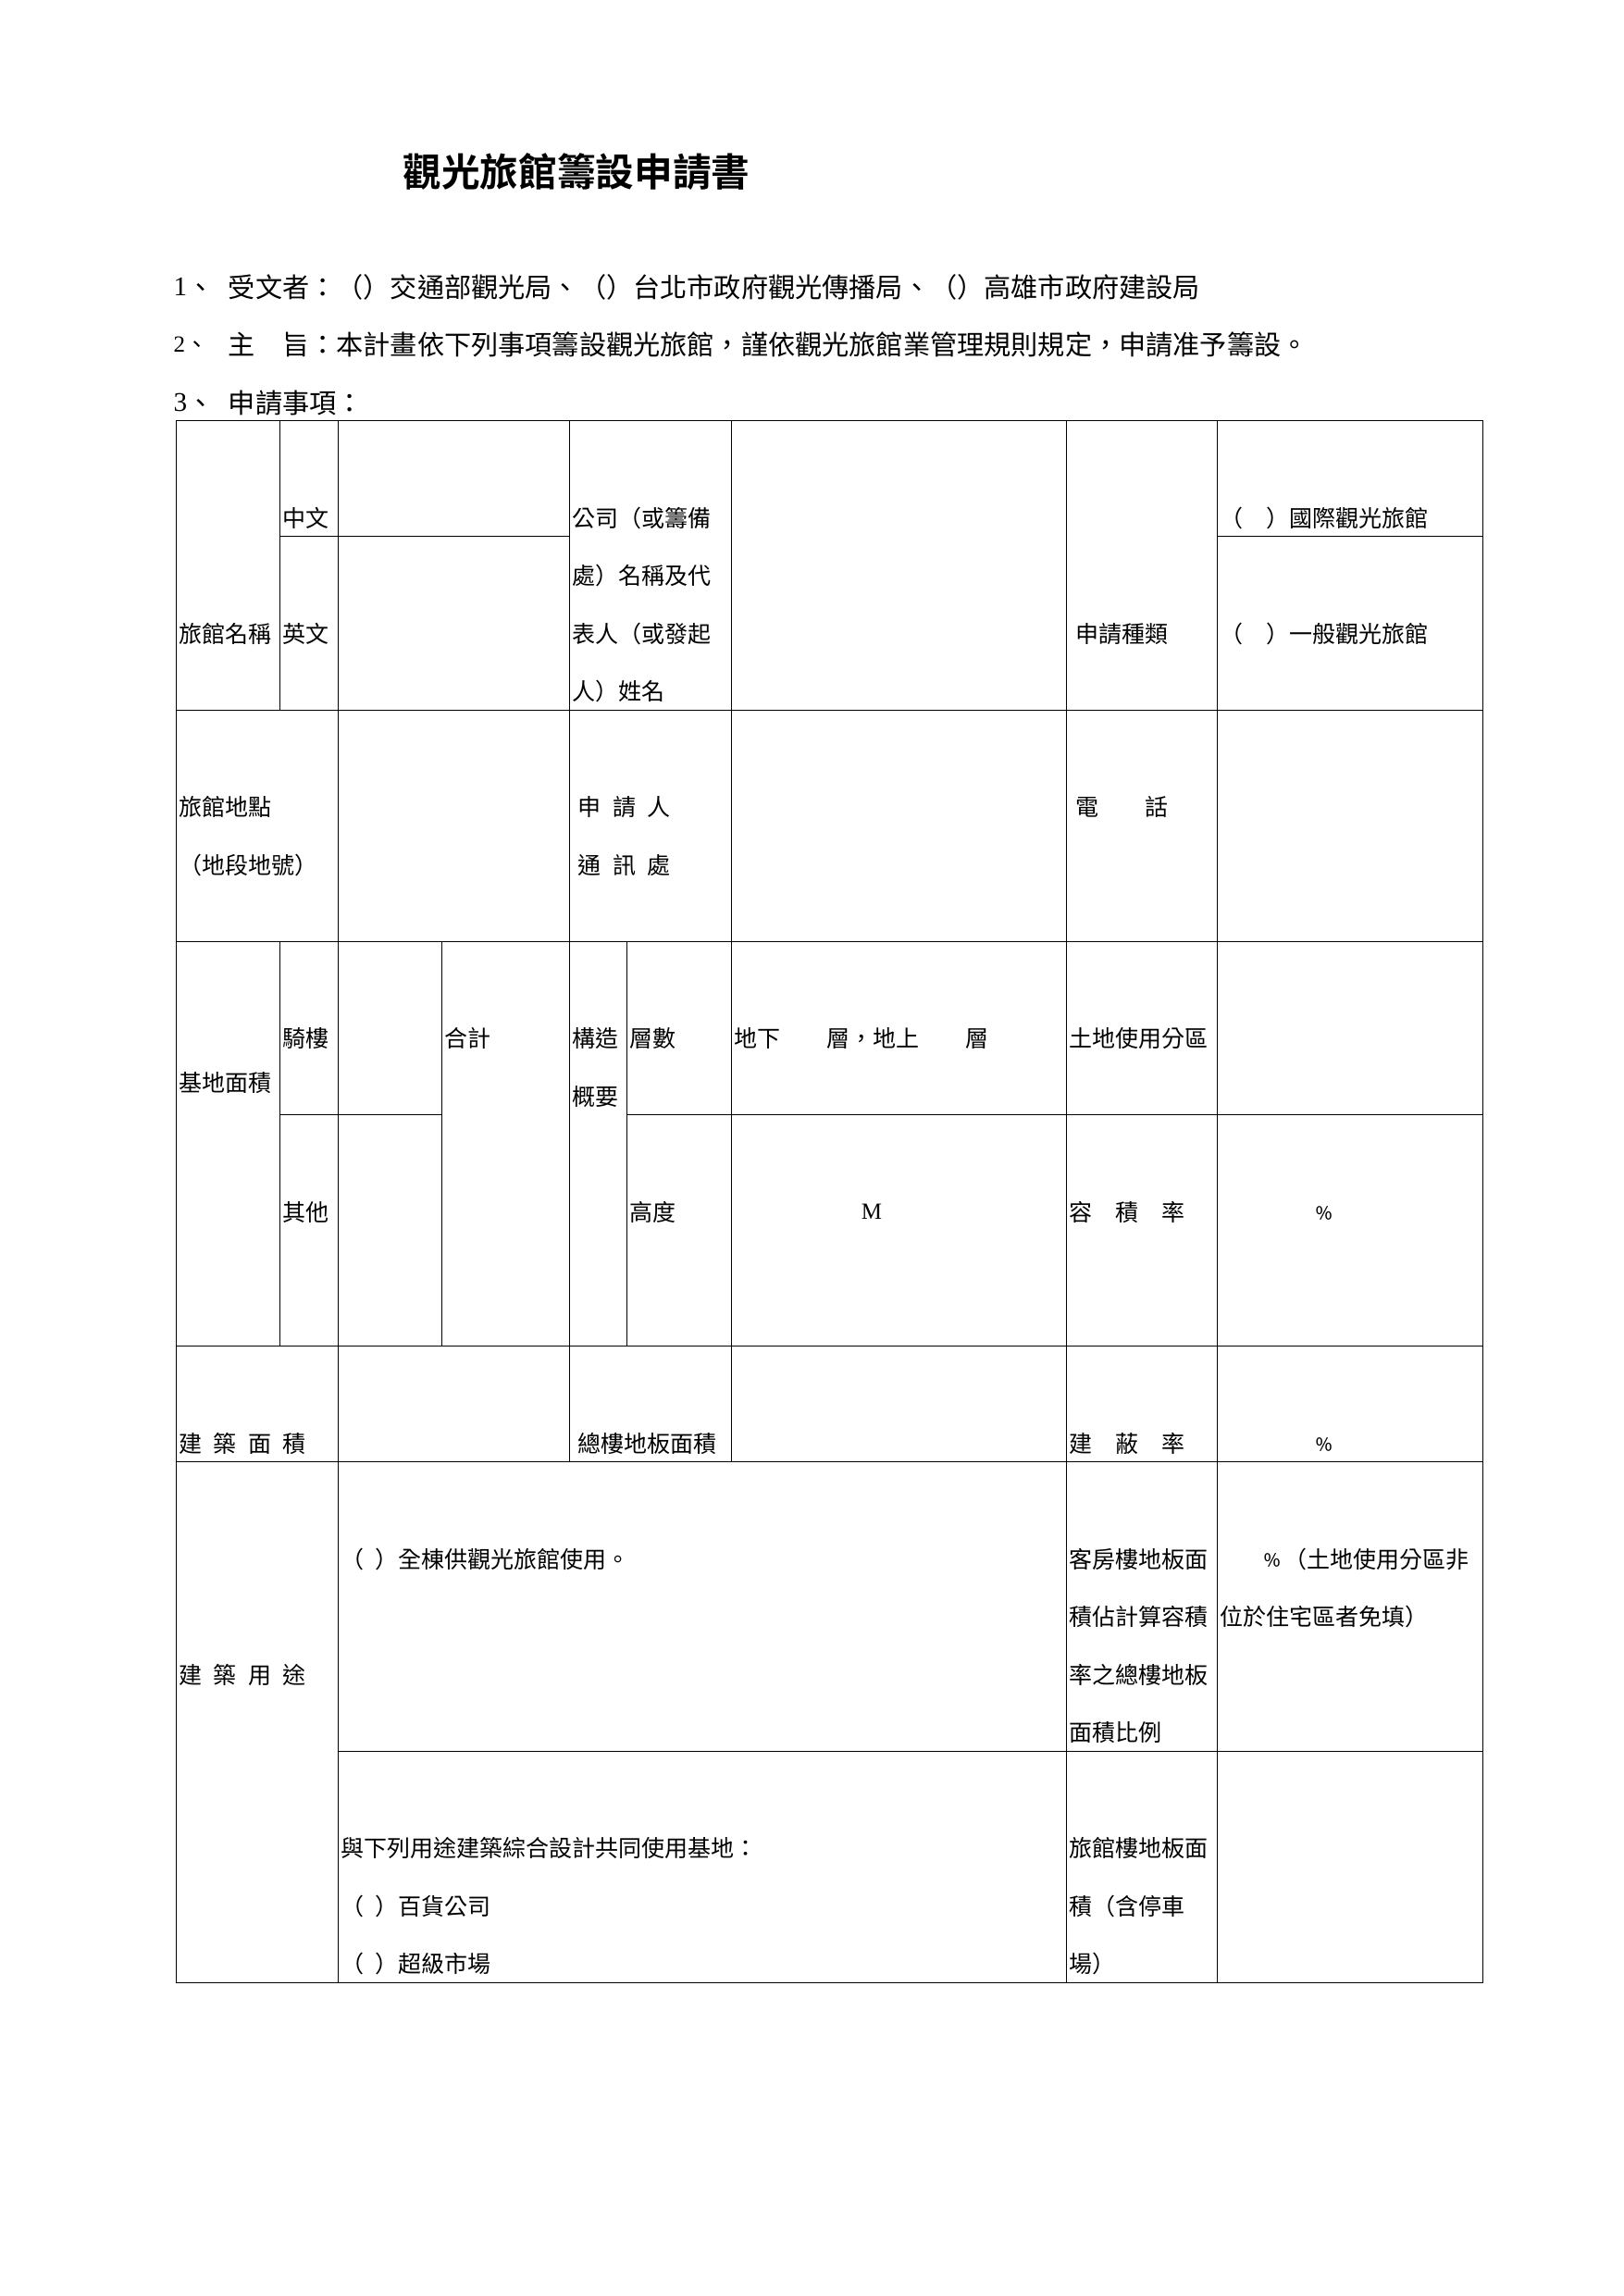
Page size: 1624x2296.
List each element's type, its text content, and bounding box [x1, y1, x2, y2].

table_cell 客房樓地板面積佔計算容積率之總樓地板面積比例 [1067, 1462, 1217, 1751]
table_cell [732, 711, 1066, 941]
table_cell 英文 [280, 537, 338, 710]
table_cell （ ）全棟供觀光旅館使用。 [339, 1462, 1066, 1751]
table_header 公司（或籌備處）名稱及代表人（或發起人）姓名 [570, 421, 731, 710]
table_cell 地下 層，地上 層 [732, 942, 1066, 1114]
list 受文者：（）交通部觀光局、（）台北市政府觀光傳播局、（）高雄市政府建設局 [173, 247, 1450, 304]
table_cell 構造概要 [570, 942, 626, 1346]
table_cell  [1218, 1752, 1482, 1982]
table_cell 建 築 面 積 [177, 1347, 338, 1461]
table_cell [339, 711, 569, 941]
table_cell 騎樓 [280, 942, 338, 1114]
table_cell  [339, 1115, 441, 1346]
table_cell ﹪（土地使用分區非位於住宅區者免填） [1218, 1462, 1482, 1751]
table_cell 申 請 人 通 訊 處 [570, 711, 731, 941]
table_cell  [732, 1347, 1066, 1461]
table_cell 其他 [280, 1115, 338, 1346]
table_cell 總樓地板面積 [570, 1347, 731, 1461]
table_cell 高度 [627, 1115, 731, 1346]
table_cell ﹪ [1218, 1347, 1482, 1461]
table_cell  [339, 1347, 569, 1461]
table_cell [1218, 942, 1482, 1114]
table_cell 建 蔽 率 [1067, 1347, 1217, 1461]
table_cell 合計  [442, 942, 569, 1346]
table_cell 與下列用途建築綜合設計共同使用基地： （ ）百貨公司 （ ）超級市場 [339, 1752, 1066, 1982]
table_cell [1218, 711, 1482, 941]
table_header [339, 421, 569, 536]
table_cell ﹪ [1218, 1115, 1482, 1346]
table_cell 土地使用分區 [1067, 942, 1217, 1114]
text 觀光旅館籌設申請書 [173, 131, 1450, 189]
table_header （ ）國際觀光旅館 [1218, 421, 1482, 536]
table_cell 容 積 率 [1067, 1115, 1217, 1346]
table_cell 層數 [627, 942, 731, 1114]
table_cell 基地面積 [177, 942, 279, 1346]
table_cell  [339, 942, 441, 1114]
table_cell 旅館樓地板面積（含停車場） [1067, 1752, 1217, 1982]
table_cell M [732, 1115, 1066, 1346]
list 主 旨：本計畫依下列事項籌設觀光旅館，謹依觀光旅館業管理規則規定，申請准予籌設。 [173, 304, 1450, 363]
table_header 旅館名稱 [177, 421, 279, 710]
table_cell 旅館地點 （地段地號） [177, 711, 338, 941]
table_cell 電 話 [1067, 711, 1217, 941]
table_cell （ ）一般觀光旅館 [1218, 537, 1482, 710]
table_header 申請種類 [1067, 421, 1217, 710]
list 申請事項： [173, 363, 1450, 420]
table_header 中文 [280, 421, 338, 536]
table_header [732, 421, 1066, 710]
table_cell [339, 537, 569, 710]
table_cell 建 築 用 途 [177, 1462, 338, 1982]
